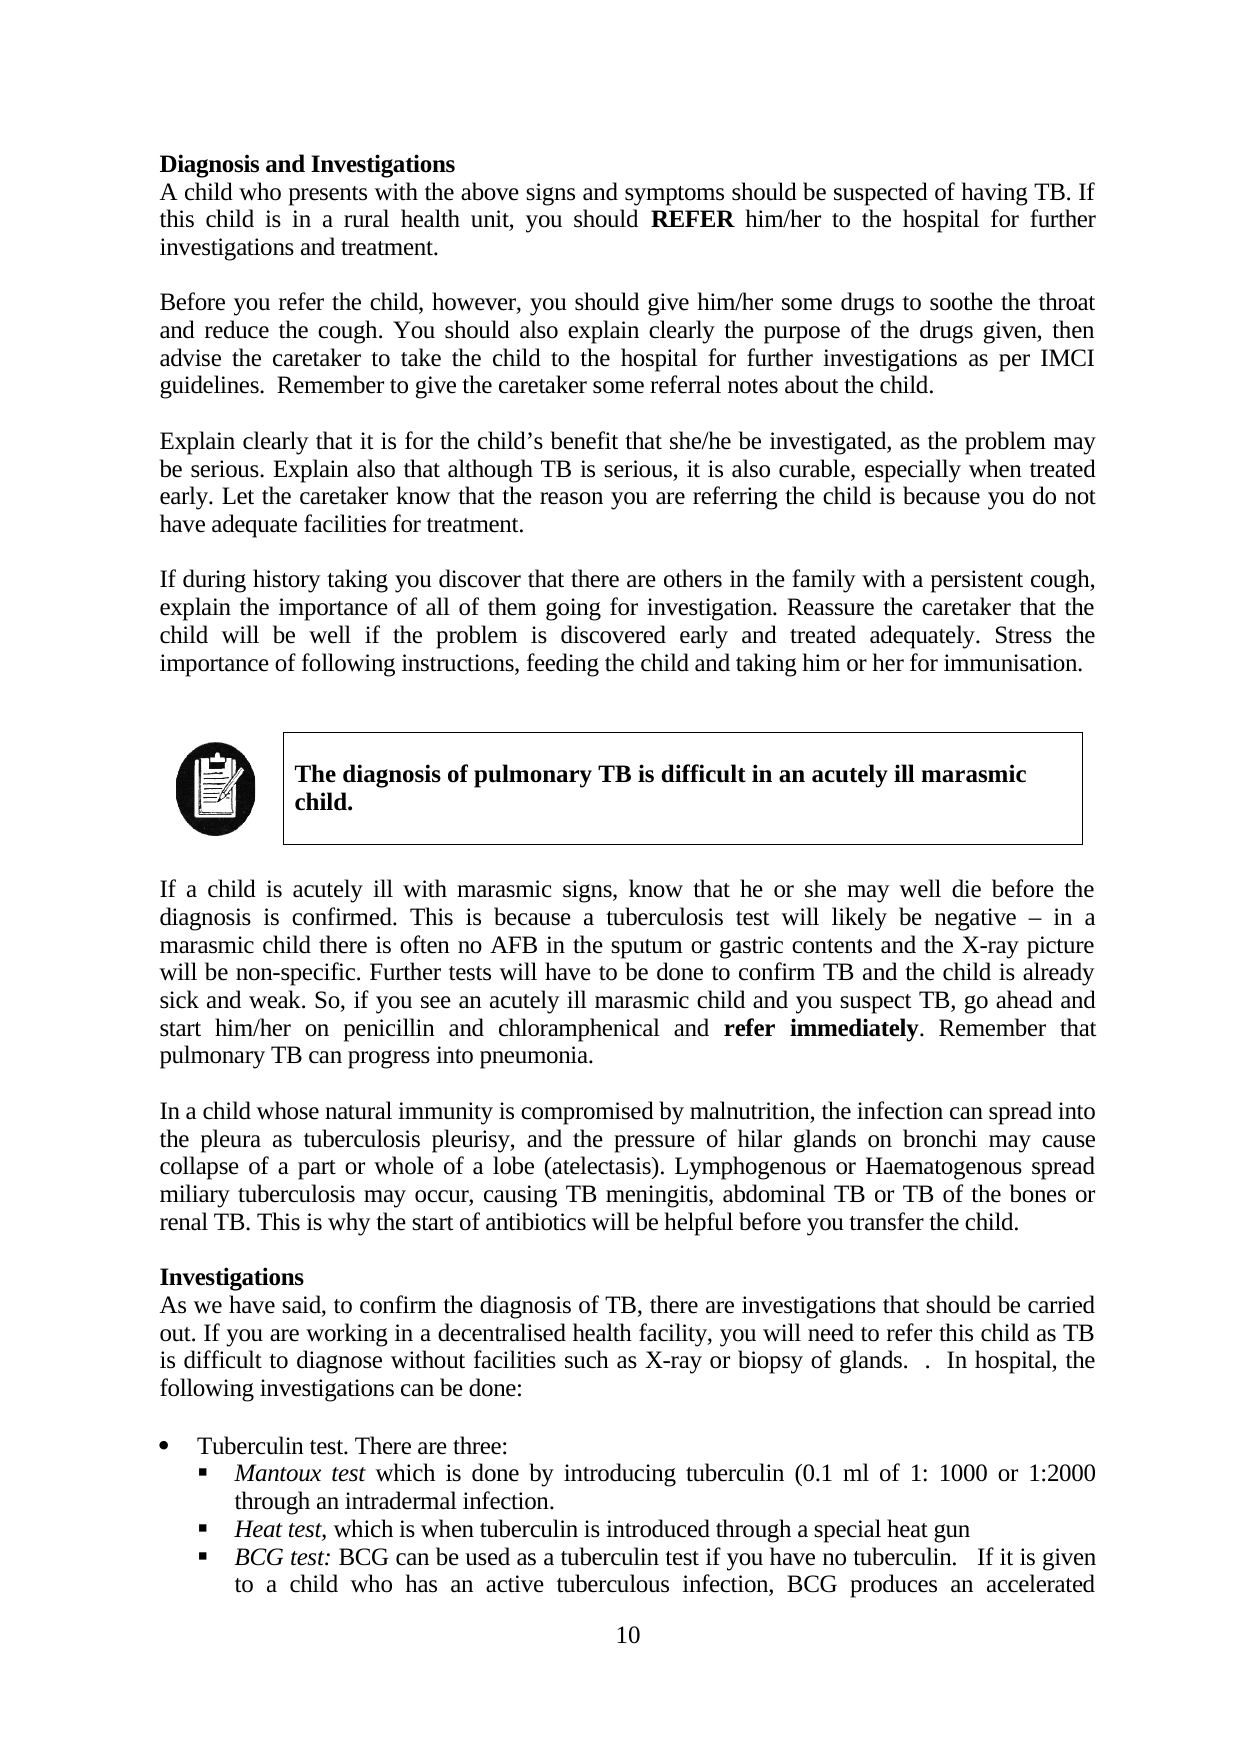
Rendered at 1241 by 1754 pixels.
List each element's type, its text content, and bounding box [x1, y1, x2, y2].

text A child who presents with the above signs and symptoms should be suspected of having TB. If this child is in a rural health unit, you should REFER him/her to the hospital for further investigations and treatment. [159, 178, 1096, 261]
list Tuberculin test. There are three: [159, 1432, 1096, 1459]
text Diagnosis and Investigations [159, 150, 1096, 178]
text Explain clearly that it is for the child’s benefit that she/he be investigated, as the problem may be serious. Explain also that although TB is serious, it is also curable, especially when treated early. Let the caretaker know that the reason you are referring the child is because you do not have adequate facilities for treatment. [159, 427, 1096, 538]
text As we have said, to confirm the diagnosis of TB, there are investigations that should be carried out. If you are working in a decentralised health facility, you will need to refer this child as TB is difficult to diagnose without facilities such as X-ray or biopsy of glands. . In hospital, the following investigations can be done: [159, 1291, 1096, 1402]
text Before you refer the child, however, you should give him/her some drugs to soothe the throat and reduce the cough. You should also explain clearly the purpose of the drugs given, then advise the caretaker to take the child to the hospital for further investigations as per IMCI guidelines. Remember to give the caretaker some referral notes about the child. [159, 288, 1096, 399]
text In a child whose natural immunity is compromised by malnutrition, the infection can spread into the pleura as tuberculosis pleurisy, and the pressure of hilar glands on bronchi may cause collapse of a part or whole of a lobe (atelectasis). Lymphogenous or Haematogenous spread miliary tuberculosis may occur, causing TB meningitis, abdominal TB or TB of the bones or renal TB. This is why the start of antibiotics will be helpful before you transfer the child. [159, 1097, 1096, 1236]
table_header [148, 732, 283, 844]
list Heat test, which is when tuberculin is introduced through a special heat gun [197, 1515, 1096, 1543]
picture [176, 742, 256, 836]
list BCG test: BCG can be used as a tuberculin test if you have no tuberculin. If it is given to a child who has an active tuberculous infection, BCG produces an accelerated [197, 1543, 1096, 1598]
list Mantoux test which is done by introducing tuberculin (0.1 ml of 1: 1000 or 1:2000 through an intradermal infection. [197, 1459, 1096, 1515]
text If a child is acutely ill with marasmic signs, know that he or she may well die before the diagnosis is confirmed. This is because a tuberculosis test will likely be negative – in a marasmic child there is often no AFB in the sputum or gastric contents and the X-ray picture will be non-specific. Further tests will have to be done to confirm TB and the child is already sick and weak. So, if you see an acutely ill marasmic child and you suspect TB, go ahead and start him/her on penicillin and chloramphenical and refer immediately. Remember that pulmonary TB can progress into pneumonia. [159, 875, 1096, 1069]
text If during history taking you discover that there are others in the family with a persistent cough, explain the importance of all of them going for investigation. Reassure the caretaker that the child will be well if the problem is discovered early and treated adequately. Stress the importance of following instructions, feeding the child and taking him or her for immunisation. [159, 566, 1096, 676]
table_header The diagnosis of pulmonary TB is difficult in an acutely ill marasmic child. [284, 733, 1082, 844]
text Investigations [159, 1263, 1096, 1291]
